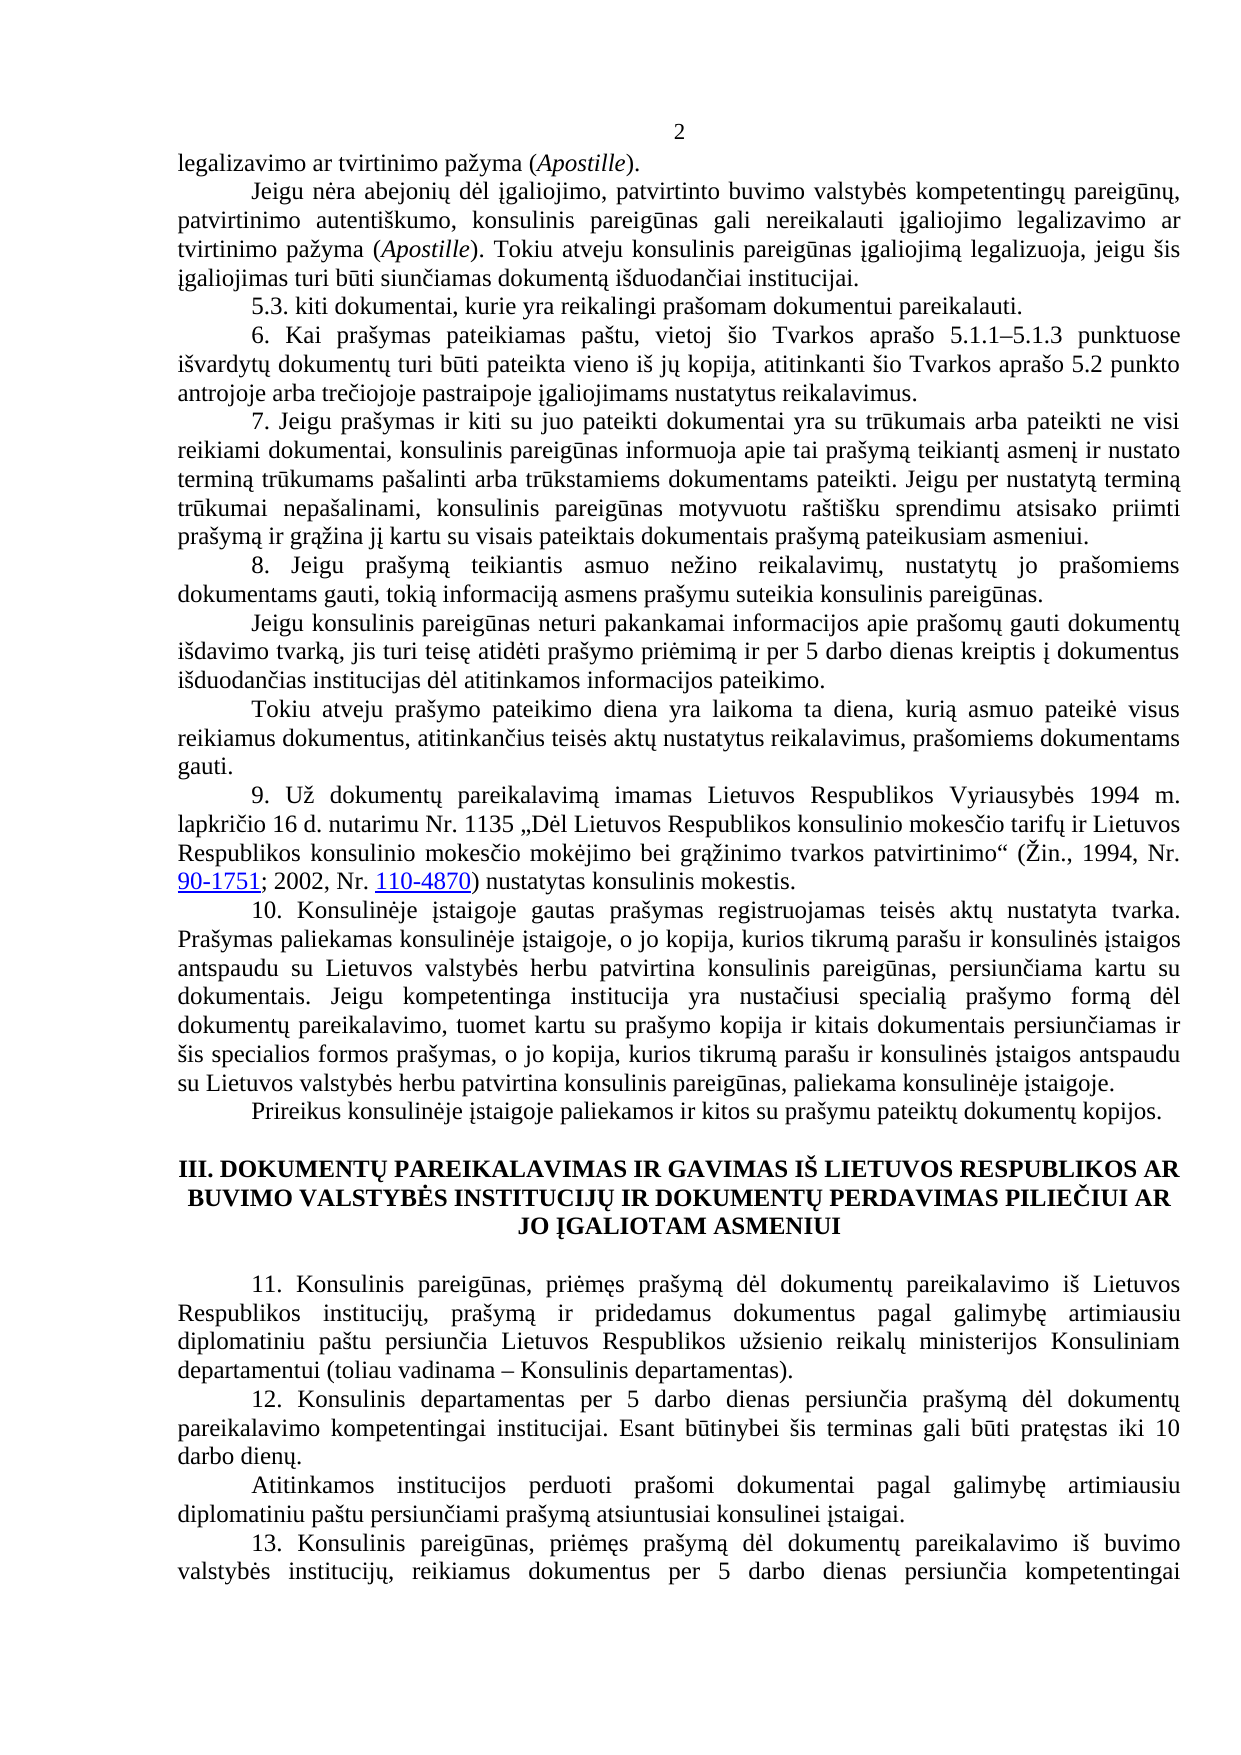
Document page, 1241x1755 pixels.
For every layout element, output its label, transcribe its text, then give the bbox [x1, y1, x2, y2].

text III. DOKUMENTŲ PAREIKALAVIMAS IR GAVIMAS IŠ LIETUVOS RESPUBLIKOS AR BUVIMO VALSTYBĖS INSTITUCIJŲ IR DOKUMENTŲ PERDAVIMAS PILIEČIUI AR JO ĮGALIOTAM ASMENIUI [177, 1154, 1181, 1240]
text Jeigu nėra abejonių dėl įgaliojimo, patvirtinto buvimo valstybės kompetentingų pareigūnų, patvirtinimo autentiškumo, konsulinis pareigūnas gali nereikalauti įgaliojimo legalizavimo ar tvirtinimo pažyma (Apostille). Tokiu atveju konsulinis pareigūnas įgaliojimą legalizuoja, jeigu šis įgaliojimas turi būti siunčiamas dokumentą išduodančiai institucijai. [177, 176, 1181, 291]
text 8. Jeigu prašymą teikiantis asmuo nežino reikalavimų, nustatytų jo prašomiems dokumentams gauti, tokią informaciją asmens prašymu suteikia konsulinis pareigūnas. [177, 550, 1181, 608]
text 6. Kai prašymas pateikiamas paštu, vietoj šio Tvarkos aprašo 5.1.1–5.1.3 punktuose išvardytų dokumentų turi būti pateikta vieno iš jų kopija, atitinkanti šio Tvarkos aprašo 5.2 punkto antrojoje arba trečiojoje pastraipoje įgaliojimams nustatytus reikalavimus. [177, 320, 1181, 406]
text 7. Jeigu prašymas ir kiti su juo pateikti dokumentai yra su trūkumais arba pateikti ne visi reikiami dokumentai, konsulinis pareigūnas informuoja apie tai prašymą teikiantį asmenį ir nustato terminą trūkumams pašalinti arba trūkstamiems dokumentams pateikti. Jeigu per nustatytą terminą trūkumai nepašalinami, konsulinis pareigūnas motyvuotu raštišku sprendimu atsisako priimti prašymą ir grąžina jį kartu su visais pateiktais dokumentais prašymą pateikusiam asmeniui. [177, 406, 1181, 550]
text 5.3. kiti dokumentai, kurie yra reikalingi prašomam dokumentui pareikalauti. [177, 291, 1181, 320]
text 12. Konsulinis departamentas per 5 darbo dienas persiunčia prašymą dėl dokumentų pareikalavimo kompetentingai institucijai. Esant būtinybei šis terminas gali būti pratęstas iki 10 darbo dienų. [177, 1384, 1181, 1470]
text 13. Konsulinis pareigūnas, priėmęs prašymą dėl dokumentų pareikalavimo iš buvimo valstybės institucijų, reikiamus dokumentus per 5 darbo dienas persiunčia kompetentingai [177, 1528, 1181, 1585]
text legalizavimo ar tvirtinimo pažyma (Apostille). [177, 148, 1181, 176]
text Prireikus konsulinėje įstaigoje paliekamos ir kitos su prašymu pateiktų dokumentų kopijos. [177, 1096, 1181, 1125]
text Jeigu konsulinis pareigūnas neturi pakankamai informacijos apie prašomų gauti dokumentų išdavimo tvarką, jis turi teisę atidėti prašymo priėmimą ir per 5 darbo dienas kreiptis į dokumentus išduodančias institucijas dėl atitinkamos informacijos pateikimo. [177, 608, 1181, 694]
text Atitinkamos institucijos perduoti prašomi dokumentai pagal galimybę artimiausiu diplomatiniu paštu persiunčiami prašymą atsiuntusiai konsulinei įstaigai. [177, 1470, 1181, 1528]
text Tokiu atveju prašymo pateikimo diena yra laikoma ta diena, kurią asmuo pateikė visus reikiamus dokumentus, atitinkančius teisės aktų nustatytus reikalavimus, prašomiems dokumentams gauti. [177, 694, 1181, 780]
text 10. Konsulinėje įstaigoje gautas prašymas registruojamas teisės aktų nustatyta tvarka. Prašymas paliekamas konsulinėje įstaigoje, o jo kopija, kurios tikrumą parašu ir konsulinės įstaigos antspaudu su Lietuvos valstybės herbu patvirtina konsulinis pareigūnas, persiunčiama kartu su dokumentais. Jeigu kompetentinga institucija yra nustačiusi specialią prašymo formą dėl dokumentų pareikalavimo, tuomet kartu su prašymo kopija ir kitais dokumentais persiunčiamas ir šis specialios formos prašymas, o jo kopija, kurios tikrumą parašu ir konsulinės įstaigos antspaudu su Lietuvos valstybės herbu patvirtina konsulinis pareigūnas, paliekama konsulinėje įstaigoje. [177, 895, 1181, 1096]
text 9. Už dokumentų pareikalavimą imamas Lietuvos Respublikos Vyriausybės 1994 m. lapkričio 16 d. nutarimu Nr. 1135 „Dėl Lietuvos Respublikos konsulinio mokesčio tarifų ir Lietuvos Respublikos konsulinio mokesčio mokėjimo bei grąžinimo tvarkos patvirtinimo“ (Žin., 1994, Nr. 90-1751; 2002, Nr. 110-4870) nustatytas konsulinis mokestis. [177, 780, 1181, 895]
text 11. Konsulinis pareigūnas, priėmęs prašymą dėl dokumentų pareikalavimo iš Lietuvos Respublikos institucijų, prašymą ir pridedamus dokumentus pagal galimybę artimiausiu diplomatiniu paštu persiunčia Lietuvos Respublikos užsienio reikalų ministerijos Konsuliniam departamentui (toliau vadinama – Konsulinis departamentas). [177, 1269, 1181, 1384]
